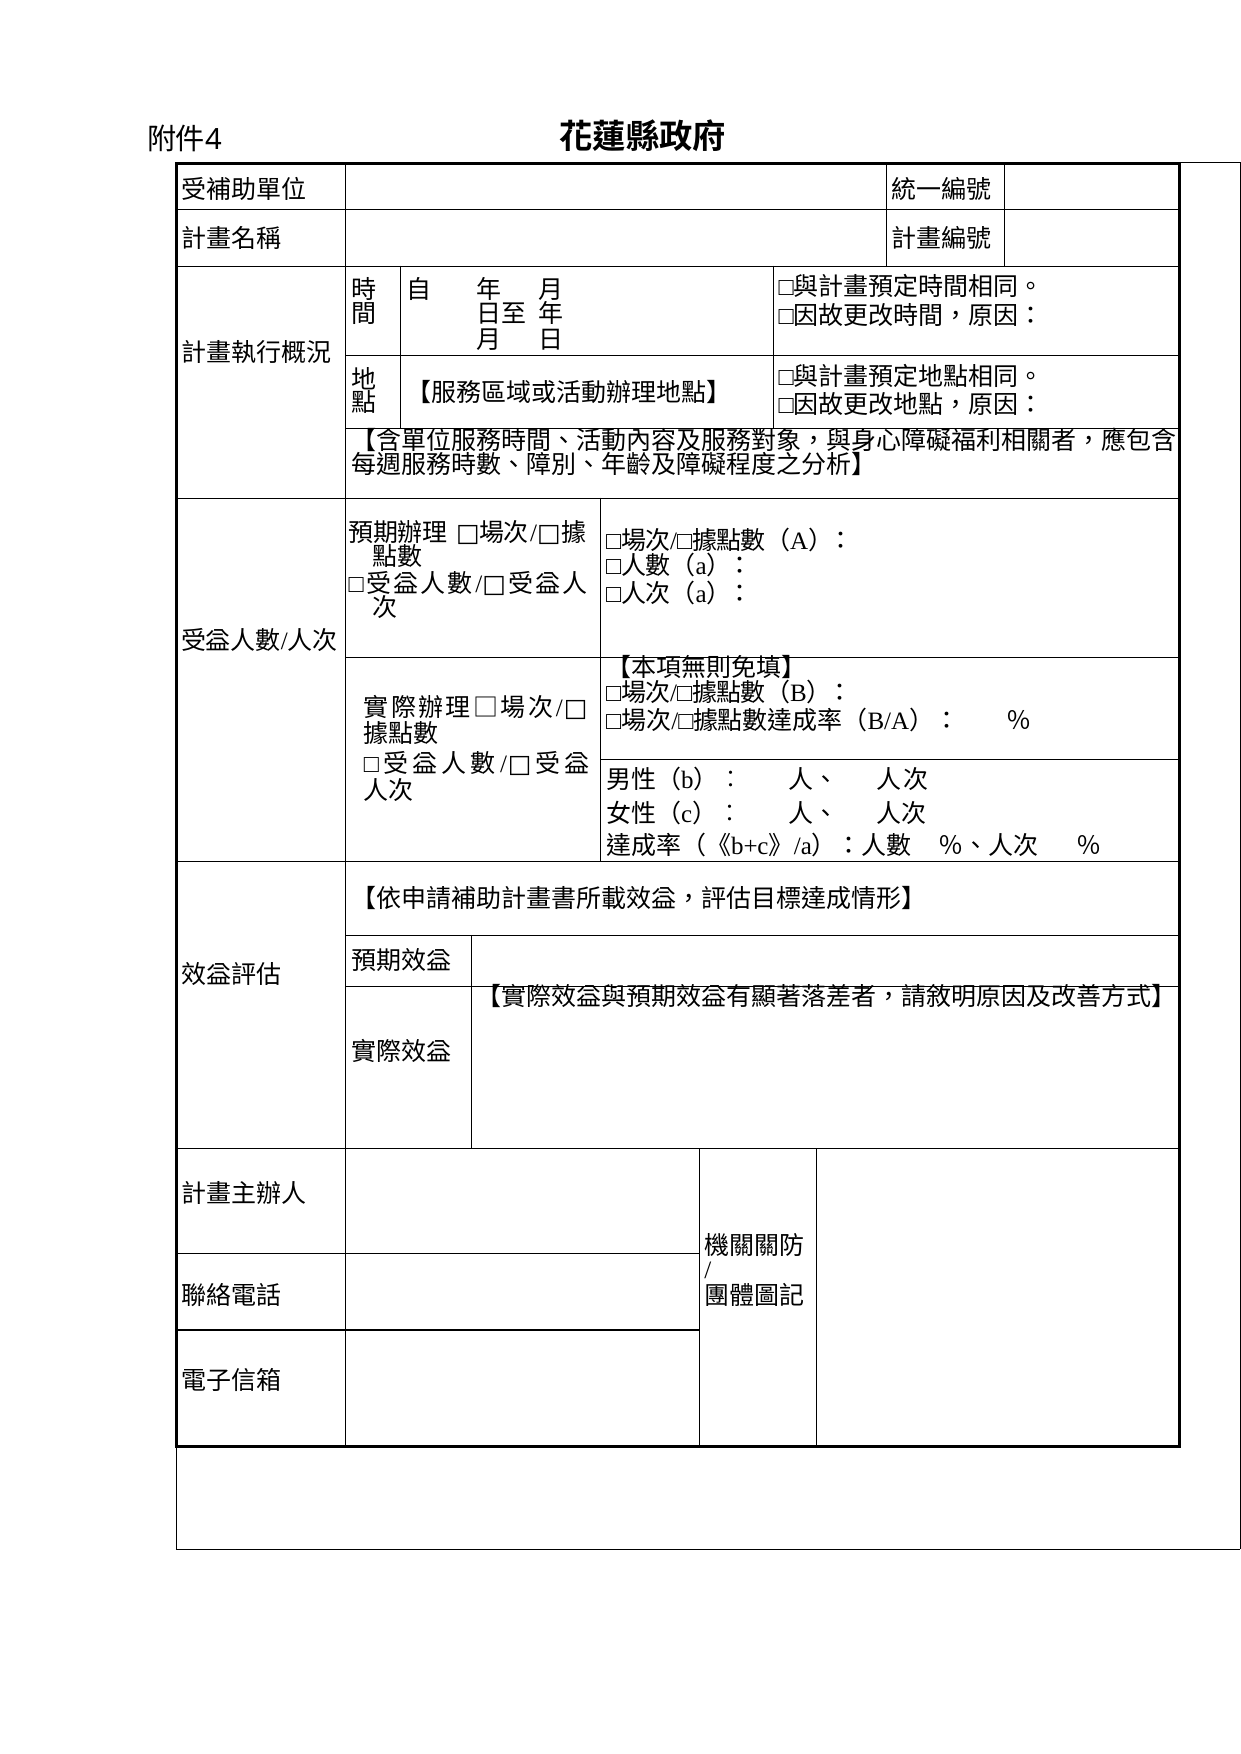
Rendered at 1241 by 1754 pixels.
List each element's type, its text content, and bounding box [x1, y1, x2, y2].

text 花蓮縣政府 [177, 163, 1240, 1549]
table_cell 受益人數/人次 [178, 499, 345, 861]
table_cell [1005, 210, 1178, 266]
table_cell 計畫名稱 [178, 210, 345, 266]
table_cell [472, 936, 1178, 986]
table_cell 地點 [346, 356, 400, 428]
table_cell 電子信箱 [178, 1331, 345, 1445]
table_cell 【本項無則免填】 □場次/□據點數（B）： □場次/□據點數達成率（B/A）： ％ [601, 658, 1178, 759]
table_cell 男性（b）︰ 人、 人次女性（c）︰ 人、 人次 達成率（《b+c》/a）：人數 ％、人次 ％ [601, 760, 1178, 861]
table_cell 效益評估 [178, 862, 345, 1148]
table_cell 機關關防 / 團體圖記 [700, 1149, 816, 1445]
table_cell 預期效益 [346, 936, 471, 986]
table_cell 實際效益 [346, 987, 471, 1148]
table_cell 聯絡電話 [178, 1254, 345, 1329]
table_cell [346, 1149, 699, 1253]
table_cell 計畫執行概況 [178, 267, 345, 497]
table_cell 自 年 月 日至 年 月 日 [401, 267, 773, 355]
table_header 受補助單位 [178, 165, 345, 209]
text 補助計畫成果報告表 [501, 158, 1181, 162]
table_cell 【實際效益與預期效益有顯著落差者，請敘明原因及改善方式】 [472, 987, 1178, 1148]
table_cell [346, 1331, 699, 1445]
table_cell □場次/□據點數（A）： □人數（a）： □人次（a）： [601, 499, 1178, 657]
table_cell 計畫編號 [887, 210, 1004, 266]
table_cell 時間 [346, 267, 400, 355]
text 附件4 [147, 108, 231, 159]
table_cell [817, 1149, 1178, 1445]
table_cell □與計畫預定時間相同。 □因故更改時間，原因： [774, 267, 1178, 355]
table_header [346, 165, 886, 209]
table_cell 【服務區域或活動辦理地點】 [401, 356, 773, 428]
table_cell 計畫主辦人 [178, 1149, 345, 1253]
table_cell 【依申請補助計畫書所載效益，評估目標達成情形】 [346, 862, 1178, 935]
table_cell 實際辦理□場次/□ 據點數 □受益人數/□受益人次 [346, 658, 600, 861]
table_cell 【含單位服務時間、活動內容及服務對象，與身心障礙福利相關者，應包含每週服務時數、障別、年齡及障礙程度之分析】 [346, 429, 1178, 497]
text 花蓮縣政府 [528, 109, 756, 158]
table_header [1005, 165, 1178, 209]
table_cell 預期辦理 □場次/□據點數 □受益人數/□受益人次 [346, 499, 600, 657]
table_cell [346, 1254, 699, 1329]
table_header 統一編號 [887, 165, 1004, 209]
table_cell □與計畫預定地點相同。 □因故更改地點，原因： [774, 356, 1178, 428]
table_cell [346, 210, 886, 266]
